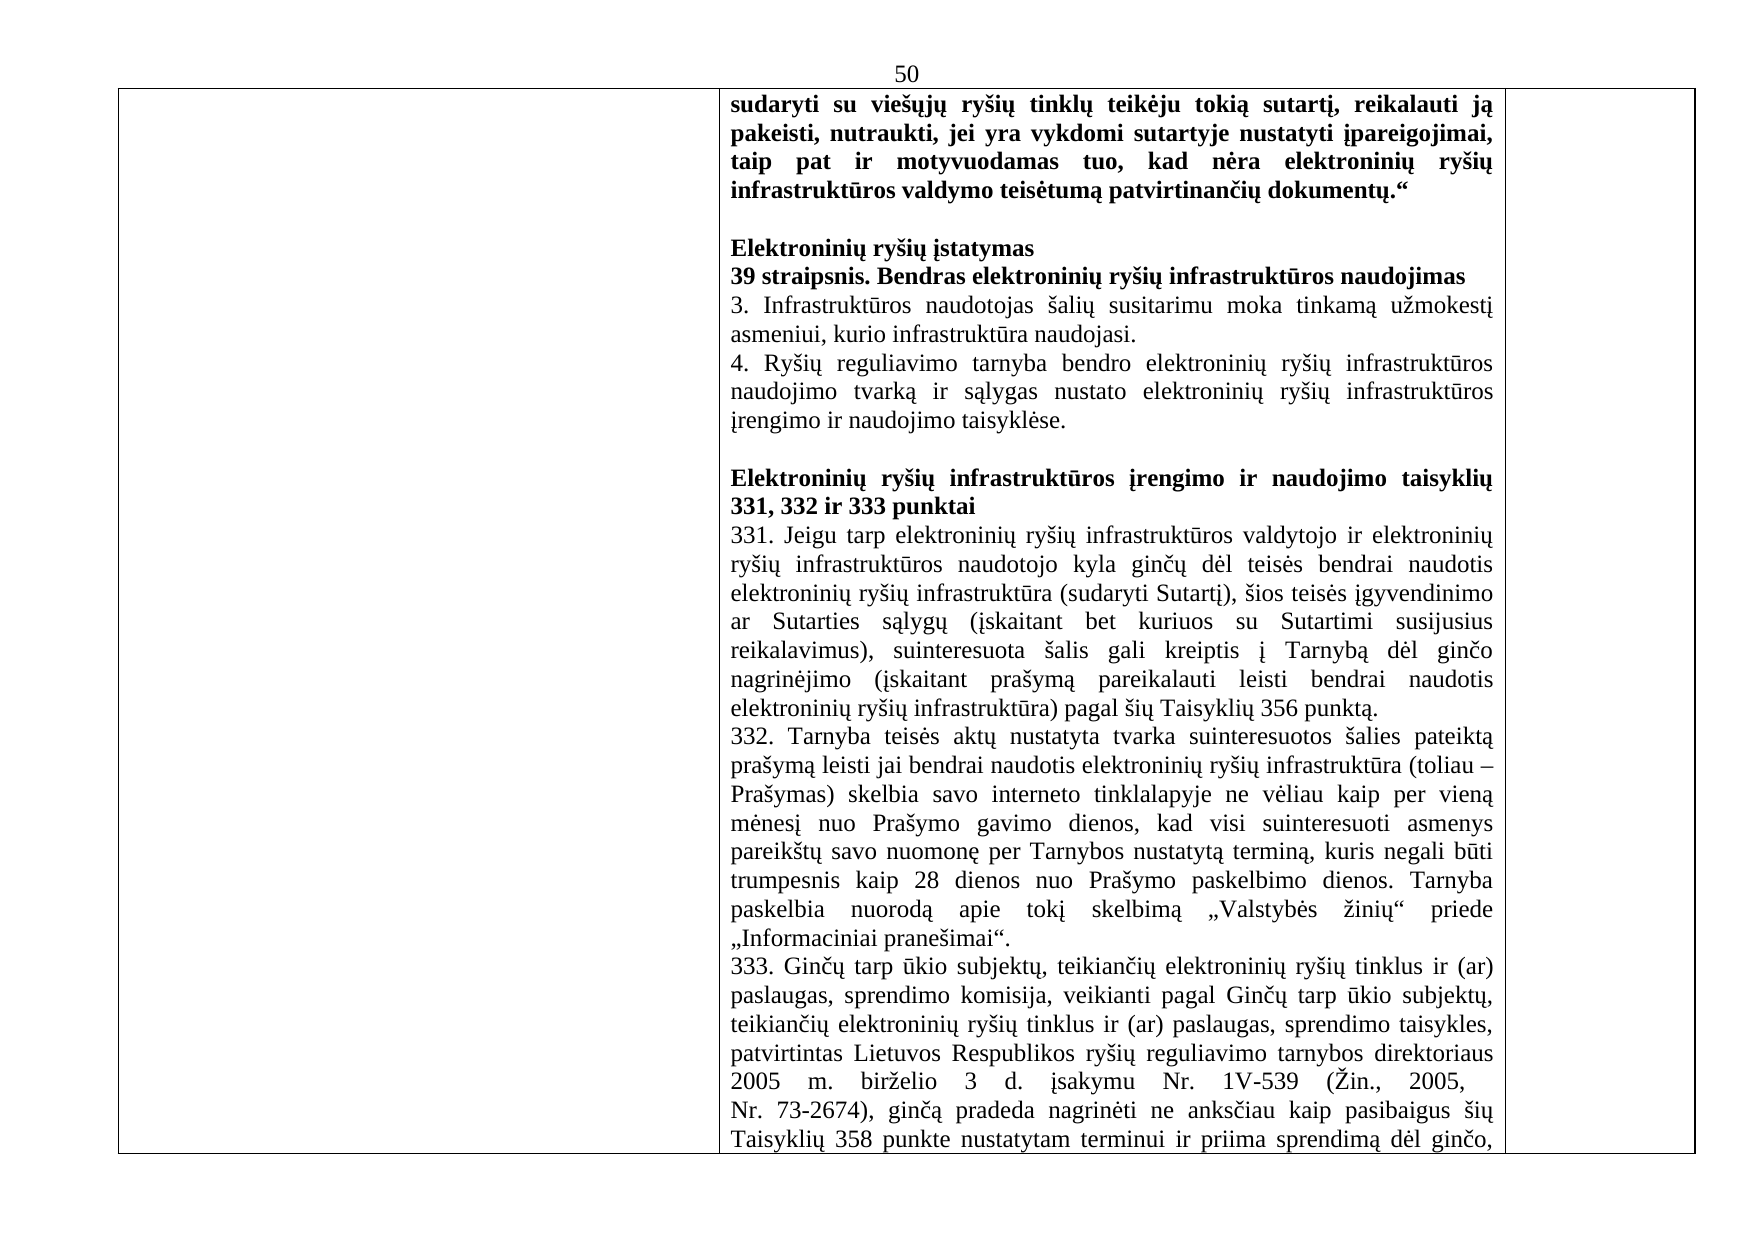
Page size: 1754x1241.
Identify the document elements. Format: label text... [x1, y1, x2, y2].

table_cell sudaryti su viešųjų ryšių tinklų teikėju tokią sutartį, reikalauti ją pakeisti, nutraukti, jei yra vykdomi sutartyje nustatyti įpareigojimai, taip pat ir motyvuodamas tuo, kad nėra elektroninių ryšių infrastruktūros valdymo teisėtumą patvirtinančių dokumentų.“ Elektroninių ryšių įstatymas 39 straipsnis. Bendras elektroninių ryšių infrastruktūros naudojimas 3. Infrastruktūros naudotojas šalių susitarimu moka tinkamą užmokestį asmeniui, kurio infrastruktūra naudojasi. 4. Ryšių reguliavimo tarnyba bendro elektroninių ryšių infrastruktūros naudojimo tvarką ir sąlygas nustato elektroninių ryšių infrastruktūros įrengimo ir naudojimo taisyklėse. Elektroninių ryšių infrastruktūros įrengimo ir naudojimo taisyklių 331, 332 ir 333 punktai 331. Jeigu tarp elektroninių ryšių infrastruktūros valdytojo ir elektroninių ryšių infrastruktūros naudotojo kyla ginčų dėl teisės bendrai naudotis elektroninių ryšių infrastruktūra (sudaryti Sutartį), šios teisės įgyvendinimo ar Sutarties sąlygų (įskaitant bet kuriuos su Sutartimi susijusius reikalavimus), suinteresuota šalis gali kreiptis į Tarnybą dėl ginčo nagrinėjimo (įskaitant prašymą pareikalauti leisti bendrai naudotis elektroninių ryšių infrastruktūra) pagal šių Taisyklių 356 punktą. 332. Tarnyba teisės aktų nustatyta tvarka suinteresuotos šalies pateiktą prašymą leisti jai bendrai naudotis elektroninių ryšių infrastruktūra (toliau – Prašymas) skelbia savo interneto tinklalapyje ne vėliau kaip per vieną mėnesį nuo Prašymo gavimo dienos, kad visi suinteresuoti asmenys pareikštų savo nuomonę per Tarnybos nustatytą terminą, kuris negali būti trumpesnis kaip 28 dienos nuo Prašymo paskelbimo dienos. Tarnyba paskelbia nuorodą apie tokį skelbimą „Valstybės žinių“ priede „Informaciniai pranešimai“. 333. Ginčų tarp ūkio subjektų, teikiančių elektroninių ryšių tinklus ir (ar) paslaugas, sprendimo komisija, veikianti pagal Ginčų tarp ūkio subjektų, teikiančių elektroninių ryšių tinklus ir (ar) paslaugas, sprendimo taisykles, patvirtintas Lietuvos Respublikos ryšių reguliavimo tarnybos direktoriaus 2005 m. birželio 3 d. įsakymu Nr. 1V-539 (Žin., 2005, Nr. 73-2674), ginčą pradeda nagrinėti ne anksčiau kaip pasibaigus šių Taisyklių 358 punkte nustatytam terminui ir priima sprendimą dėl ginčo, [720, 89, 1505, 1153]
table_cell [119, 89, 719, 1153]
table_cell [1506, 89, 1694, 1153]
